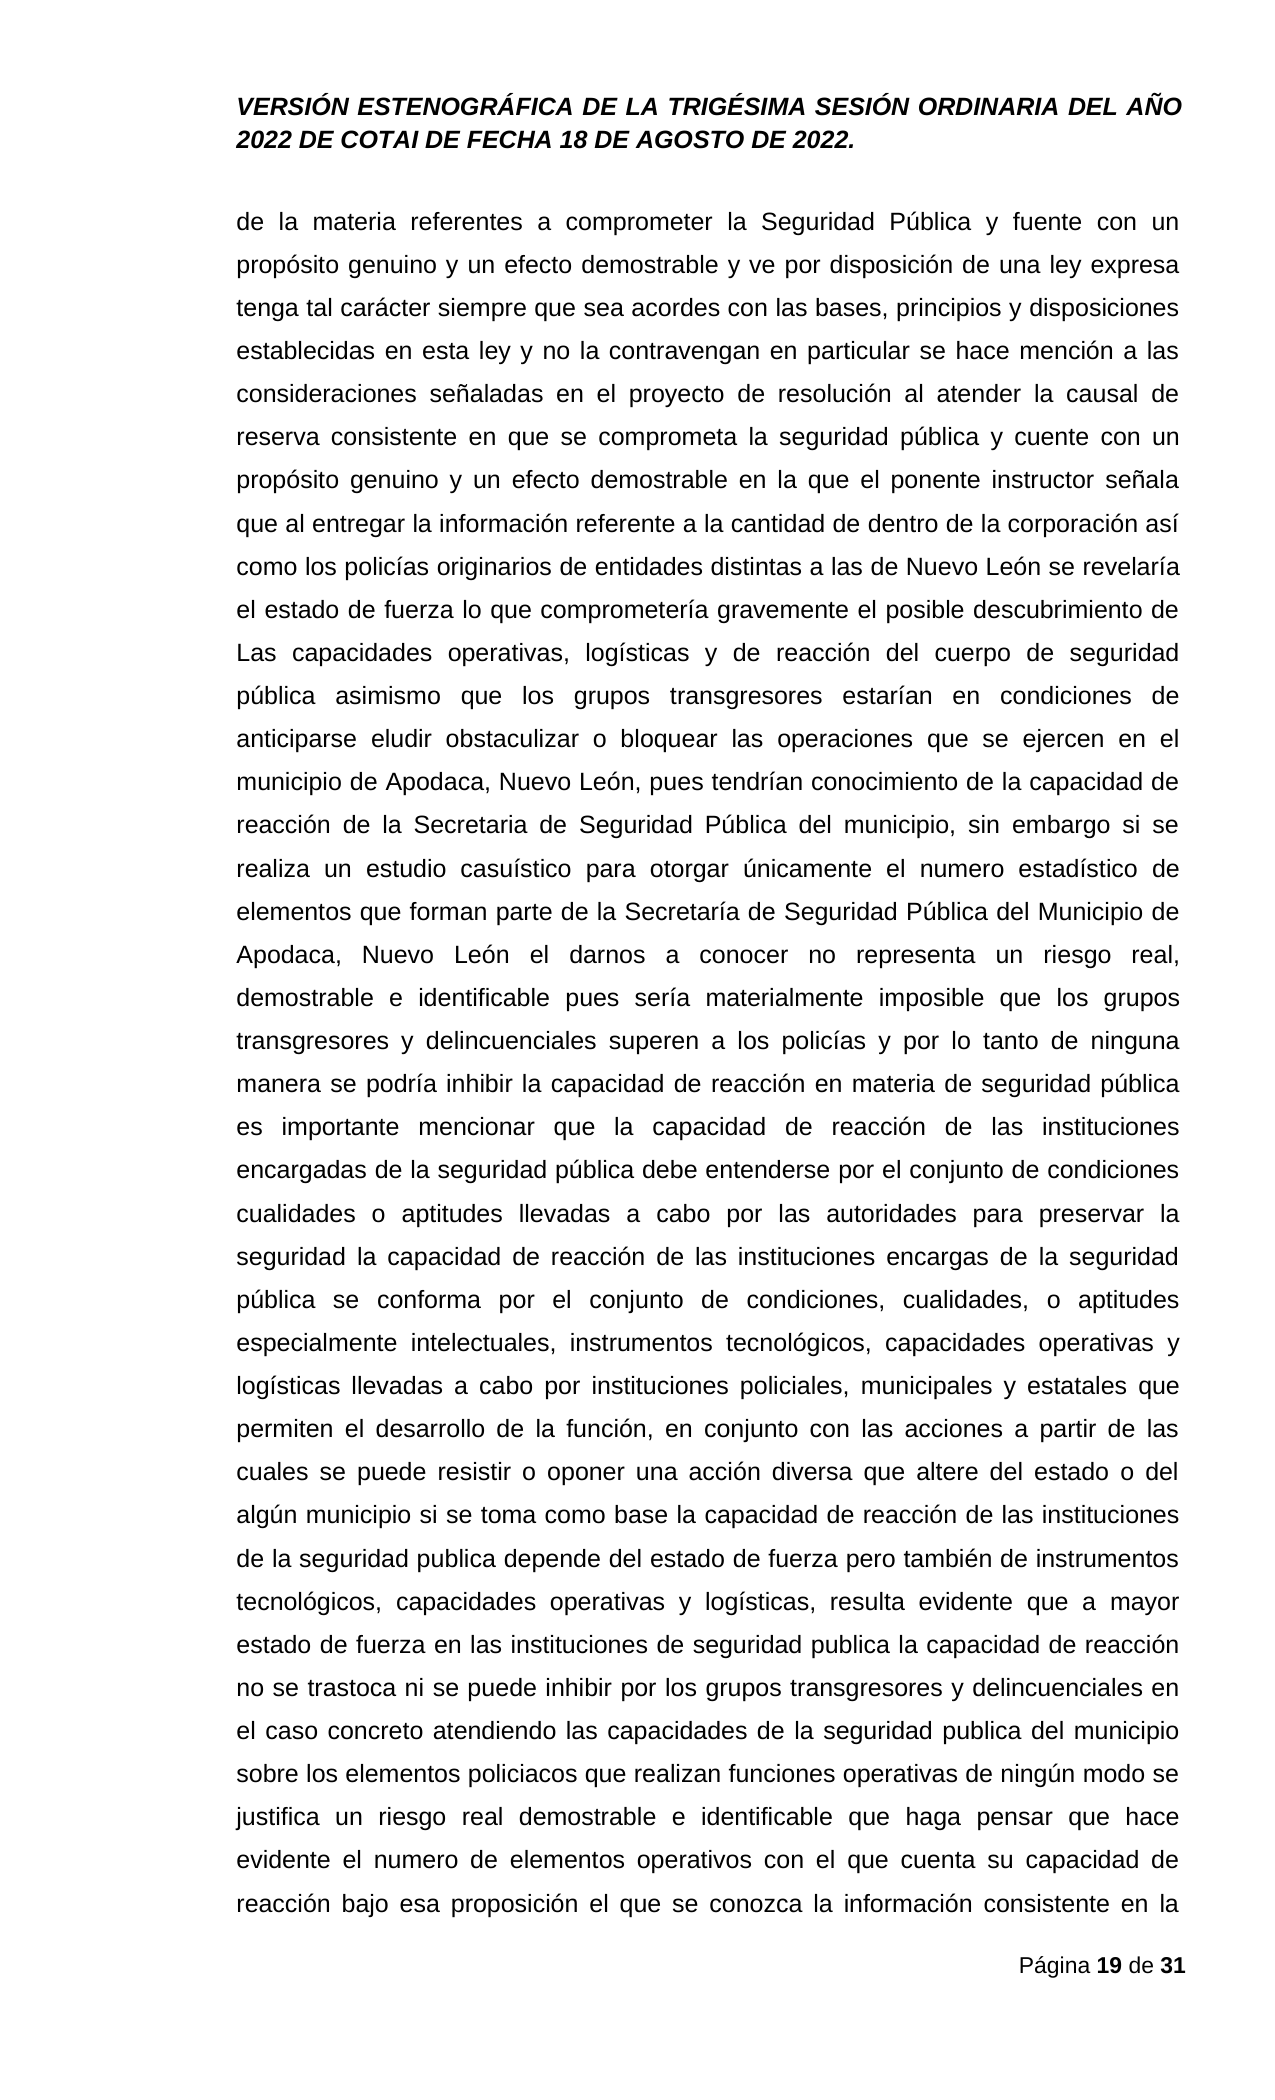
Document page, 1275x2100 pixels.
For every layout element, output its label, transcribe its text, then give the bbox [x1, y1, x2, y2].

text de la materia referentes a comprometer la Seguridad Pública y fuente con un propósito genuino y un efecto demostrable y ve por disposición de una ley expresa tenga tal carácter siempre que sea acordes con las bases, principios y disposiciones establecidas en esta ley y no la contravengan en particular se hace mención a las consideraciones señaladas en el proyecto de resolución al atender la causal de reserva consistente en que se comprometa la seguridad pública y cuente con un propósito genuino y un efecto demostrable en la que el ponente instructor señala que al entregar la información referente a la cantidad de dentro de la corporación así como los policías originarios de entidades distintas a las de Nuevo León se revelaría el estado de fuerza lo que comprometería gravemente el posible descubrimiento de Las capacidades operativas, logísticas y de reacción del cuerpo de seguridad pública asimismo que los grupos transgresores estarían en condiciones de anticiparse eludir obstaculizar o bloquear las operaciones que se ejercen en el municipio de Apodaca, Nuevo León, pues tendrían conocimiento de la capacidad de reacción de la Secretaria de Seguridad Pública del municipio, sin embargo si se realiza un estudio casuístico para otorgar únicamente el numero estadístico de elementos que forman parte de la Secretaría de Seguridad Pública del Municipio de Apodaca, Nuevo León el darnos a conocer no representa un riesgo real, demostrable e identificable pues sería materialmente imposible que los grupos transgresores y delincuenciales superen a los policías y por lo tanto de ninguna manera se podría inhibir la capacidad de reacción en materia de seguridad pública es importante mencionar que la capacidad de reacción de las instituciones encargadas de la seguridad pública debe entenderse por el conjunto de condiciones cualidades o aptitudes llevadas a cabo por las autoridades para preservar la seguridad la capacidad de reacción de las instituciones encargas de la seguridad pública se conforma por el conjunto de condiciones, cualidades, o aptitudes especialmente intelectuales, instrumentos tecnológicos, capacidades operativas y logísticas llevadas a cabo por instituciones policiales, municipales y estatales que permiten el desarrollo de la función, en conjunto con las acciones a partir de las cuales se puede resistir o oponer una acción diversa que altere del estado o del algún municipio si se toma como base la capacidad de reacción de las instituciones de la seguridad publica depende del estado de fuerza pero también de instrumentos tecnológicos, capacidades operativas y logísticas, resulta evidente que a mayor estado de fuerza en las instituciones de seguridad publica la capacidad de reacción no se trastoca ni se puede inhibir por los grupos transgresores y delincuenciales en el caso concreto atendiendo las capacidades de la seguridad publica del municipio sobre los elementos policiacos que realizan funciones operativas de ningún modo se justifica un riesgo real demostrable e identificable que haga pensar que hace evidente el numero de elementos operativos con el que cuenta su capacidad de reacción bajo esa proposición el que se conozca la información consistente en la [236, 207, 1181, 1917]
